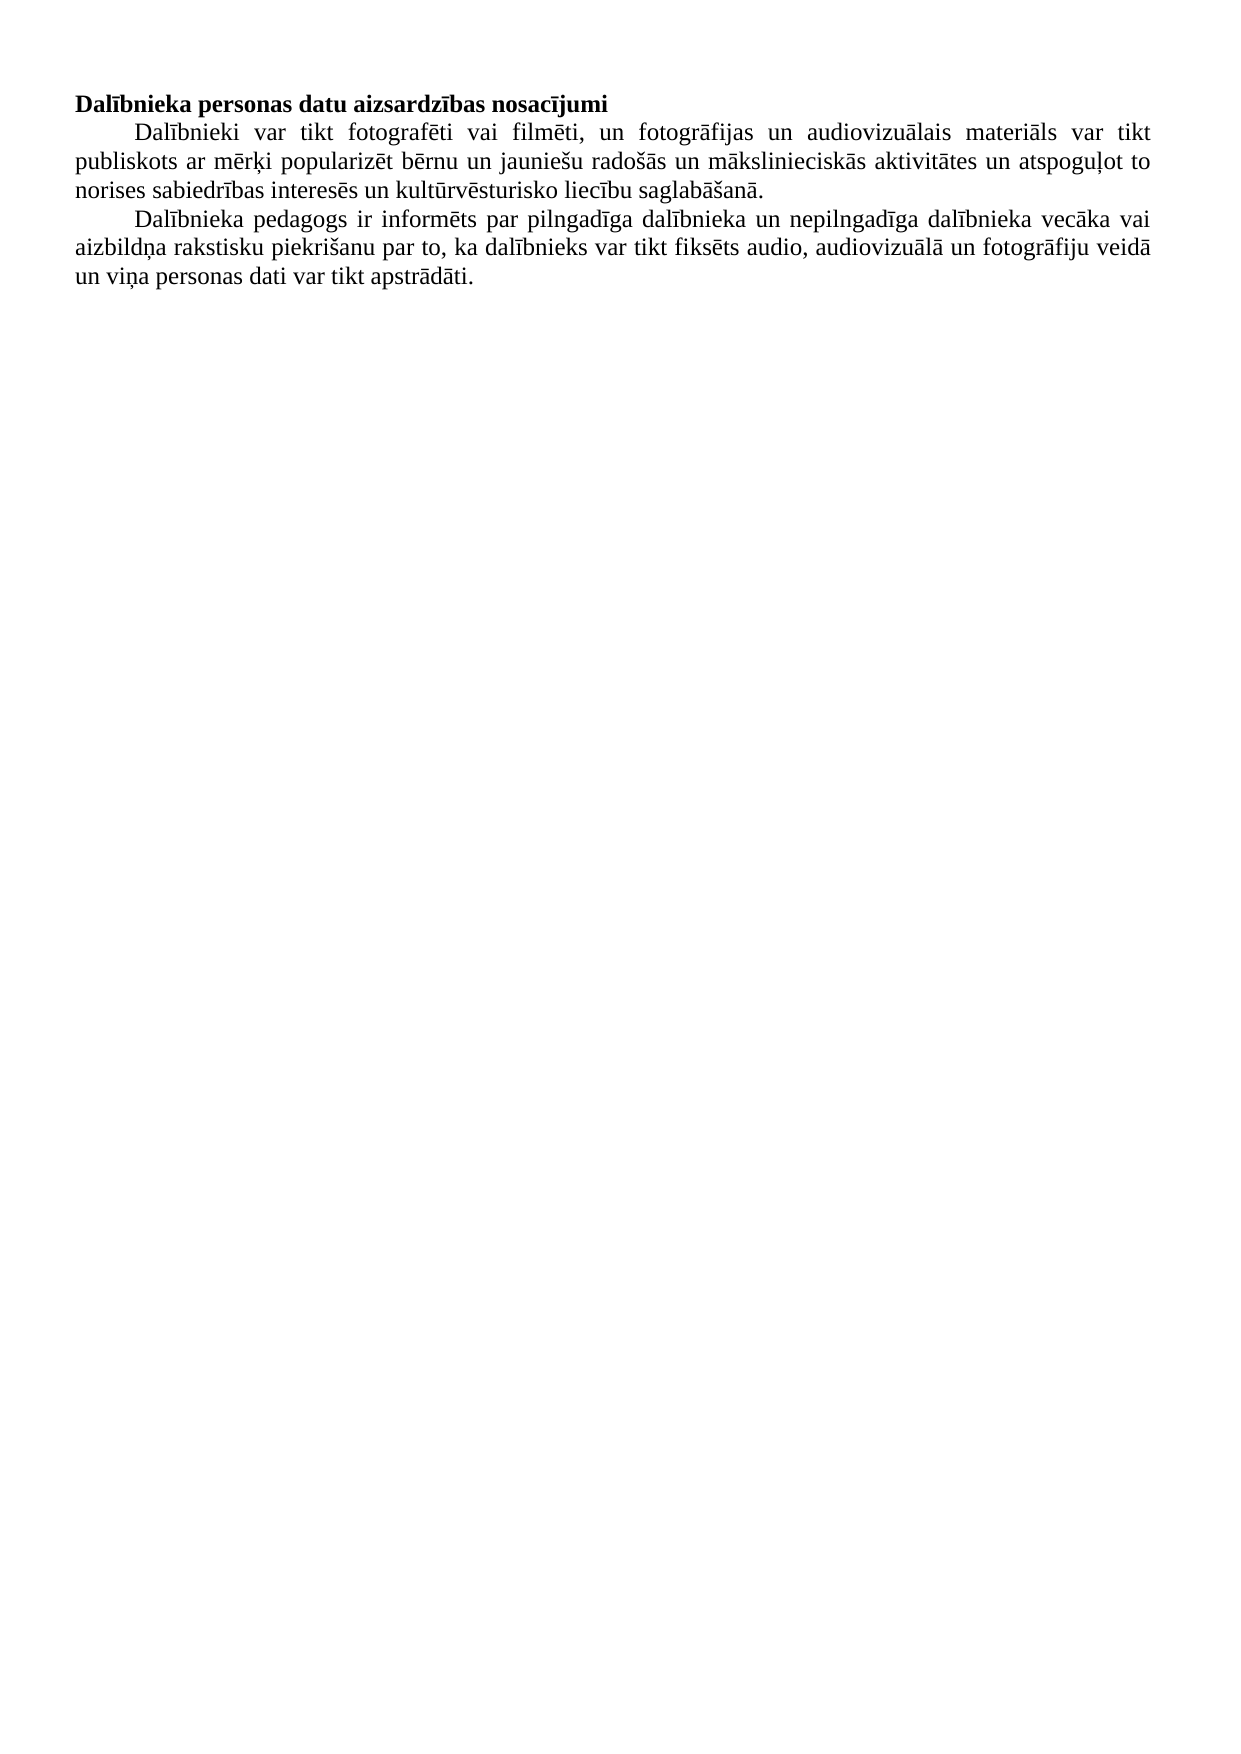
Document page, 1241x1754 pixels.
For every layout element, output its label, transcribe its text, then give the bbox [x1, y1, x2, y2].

text Dalībnieka personas datu aizsardzības nosacījumi [75, 89, 1152, 117]
text Dalībnieka pedagogs ir informēts par pilngadīga dalībnieka un nepilngadīga dalībnieka vecāka vai aizbildņa rakstisku piekrišanu par to, ka dalībnieks var tikt fiksēts audio, audiovizuālā un fotogrāfiju veidā un viņa personas dati var tikt apstrādāti. [75, 204, 1152, 290]
text Dalībnieki var tikt fotografēti vai filmēti, un fotogrāfijas un audiovizuālais materiāls var tikt publiskots ar mērķi popularizēt bērnu un jauniešu radošās un mākslinieciskās aktivitātes un atspoguļot to norises sabiedrības interesēs un kultūrvēsturisko liecību saglabāšanā. [75, 117, 1152, 204]
